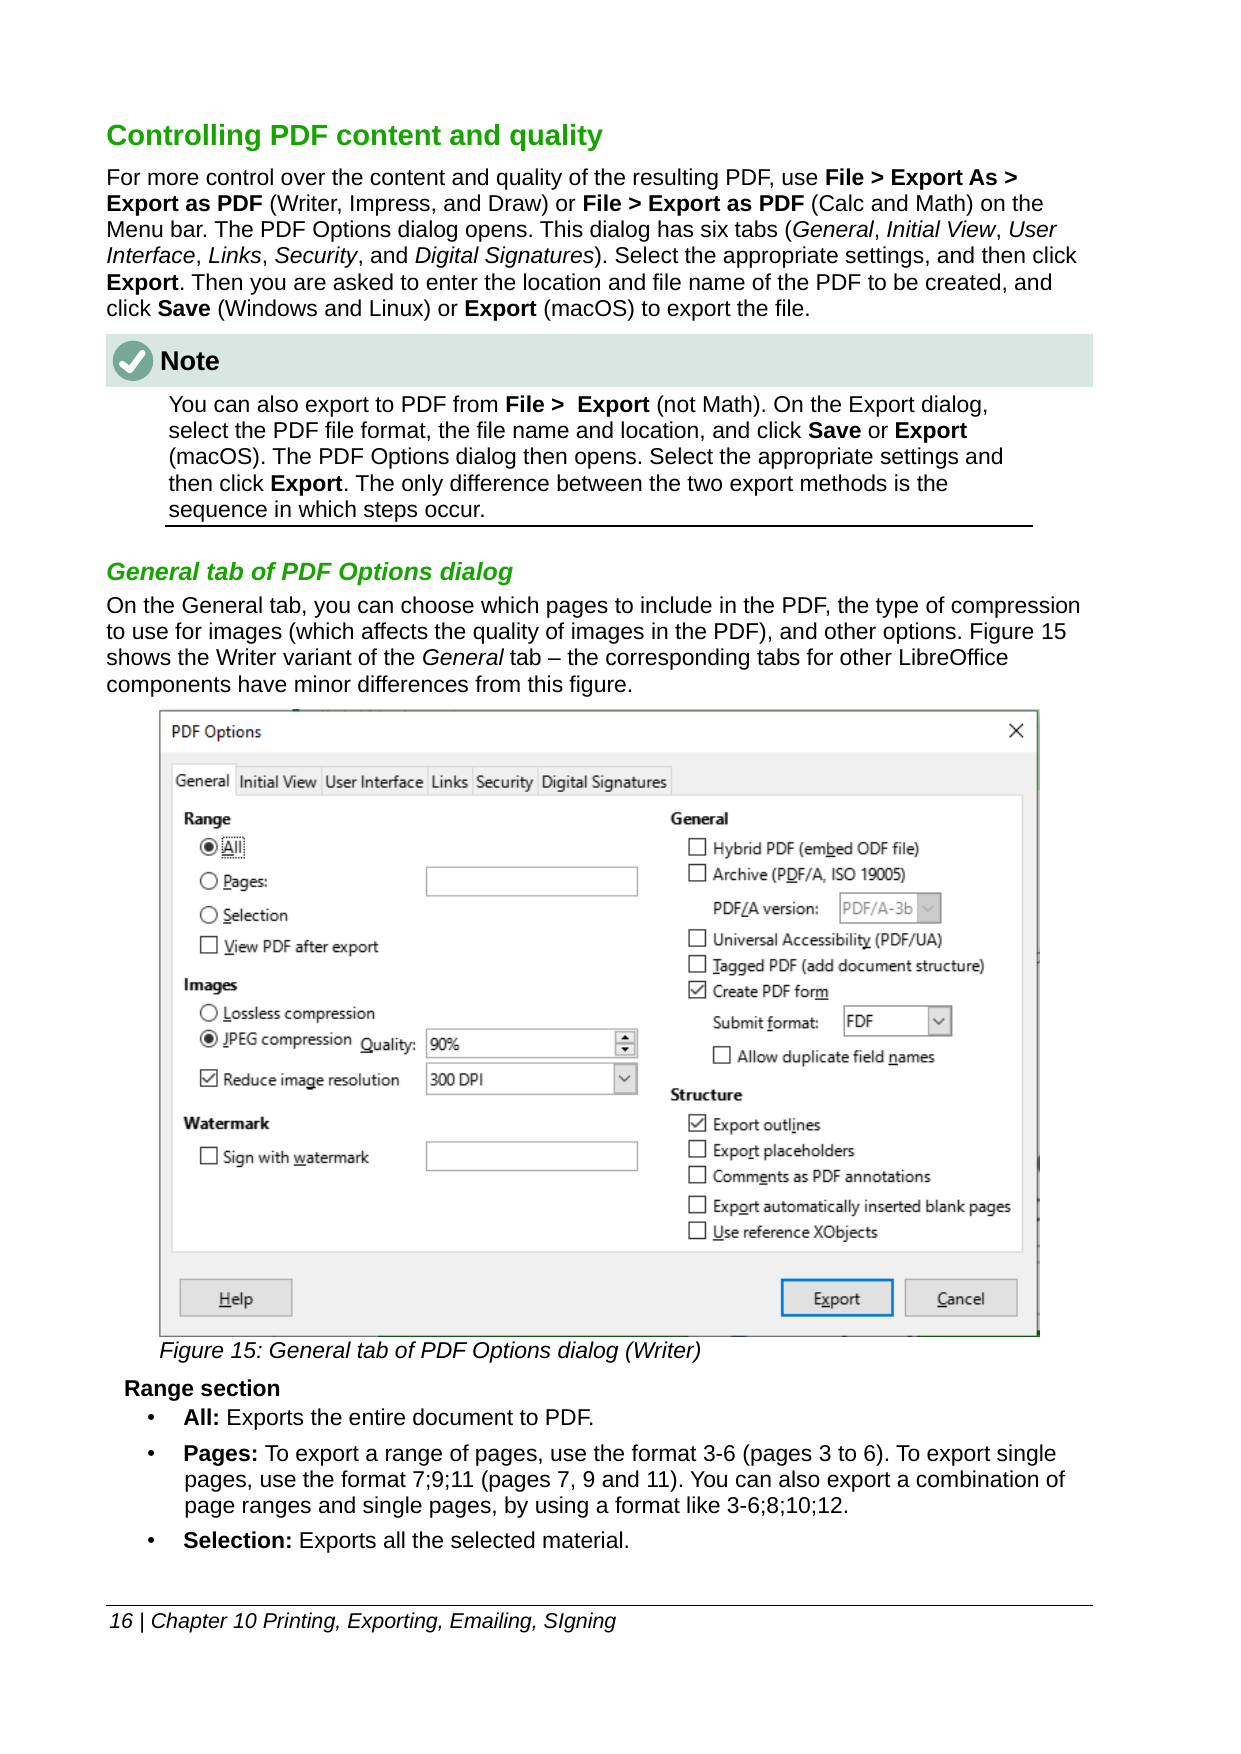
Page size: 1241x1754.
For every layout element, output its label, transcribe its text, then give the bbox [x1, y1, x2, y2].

text You can also export to PDF from File > Export (not Math). On the Export dialog, select the PDF file format, the file name and location, and click Save or Export (macOS). The PDF Options dialog then opens. Select the appropriate settings and then click Export. The only difference between the two export methods is the sequence in which steps occur. [165, 387, 1033, 525]
list All: Exports the entire document to PDF. [144, 1401, 1093, 1431]
list Selection: Exports all the selected material. [144, 1524, 1093, 1557]
subtitle General tab of PDF Options dialog [106, 557, 1093, 586]
subtitle Controlling PDF content and quality [106, 118, 1093, 152]
text Figure 15: General tab of PDF Options dialog (Writer) [159, 1337, 1040, 1363]
subtitle Note [106, 334, 1093, 387]
text Range section [124, 1375, 1093, 1401]
list Pages: To export a range of pages, use the format 3-6 (pages 3 to 6). To export single pages, use the format 7;9;11 (pages 7, 9 and 11). You can also export a combination of page ranges and single pages, by using a format like 3-6;8;10;12. [144, 1437, 1093, 1519]
picture [158, 709, 1040, 1337]
text For more control over the content and quality of the resulting PDF, use File > Export As > Export as PDF (Writer, Impress, and Draw) or File > Export as PDF (Calc and Math) on the Menu bar. The PDF Options dialog opens. This dialog has six tabs (General, Initial View, User Interface, Links, Security, and Digital Signatures). Select the appropriate settings, and then click Export. Then you are asked to enter the location and file name of the PDF to be created, and click Save (Windows and Linux) or Export (macOS) to export the file. [106, 163, 1093, 322]
text On the General tab, you can choose which pages to include in the PDF, the type of compression to use for images (which affects the quality of images in the PDF), and other options. Figure 15 shows the Writer variant of the General tab – the corresponding tabs for other LibreOffice components have minor differences from this figure. [106, 592, 1093, 697]
